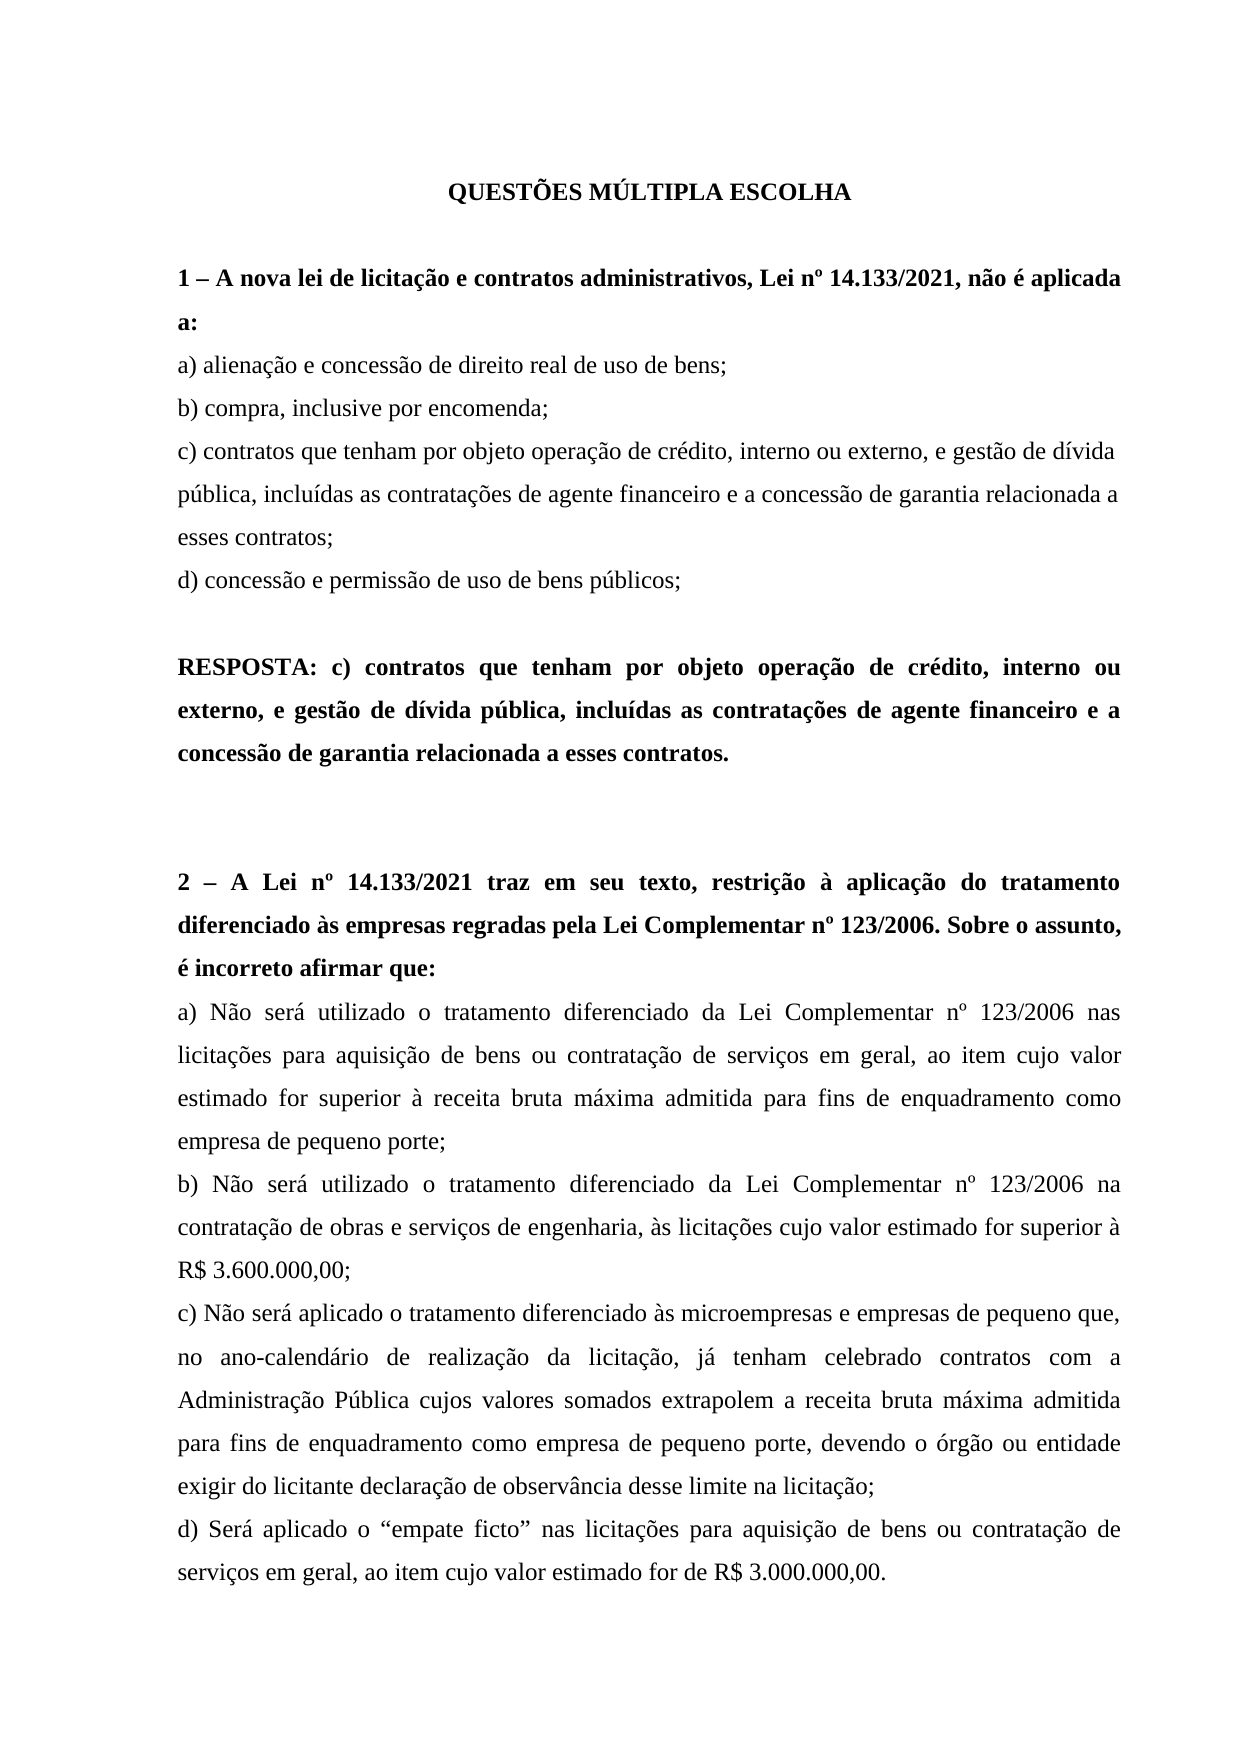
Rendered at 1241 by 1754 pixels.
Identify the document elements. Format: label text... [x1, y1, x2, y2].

text RESPOSTA: c) contratos que tenham por objeto operação de crédito, interno ou externo, e gestão de dívida pública, incluídas as contratações de agente financeiro e a concessão de garantia relacionada a esses contratos. [177, 652, 1122, 767]
text c) contratos que tenham por objeto operação de crédito, interno ou externo, e gestão de dívida pública, incluídas as contratações de agente financeiro e a concessão de garantia relacionada a esses contratos; [177, 436, 1122, 551]
text 2 – A Lei nº 14.133/2021 traz em seu texto, restrição à aplicação do tratamento diferenciado às empresas regradas pela Lei Complementar nº 123/2006. Sobre o assunto, é incorreto afirmar que: [177, 867, 1122, 982]
text QUESTÕES MÚLTIPLA ESCOLHA [177, 177, 1122, 206]
text a) Não será utilizado o tratamento diferenciado da Lei Complementar nº 123/2006 nas licitações para aquisição de bens ou contratação de serviços em geral, ao item cujo valor estimado for superior à receita bruta máxima admitida para fins de enquadramento como empresa de pequeno porte; [177, 997, 1122, 1155]
text 1 – A nova lei de licitação e contratos administrativos, Lei nº 14.133/2021, não é aplicada a: [177, 263, 1122, 335]
text b) Não será utilizado o tratamento diferenciado da Lei Complementar nº 123/2006 na contratação de obras e serviços de engenharia, às licitações cujo valor estimado for superior à R$ 3.600.000,00; [177, 1169, 1122, 1284]
text a) alienação e concessão de direito real de uso de bens; [177, 350, 1122, 378]
text d) concessão e permissão de uso de bens públicos; [177, 565, 1122, 594]
text b) compra, inclusive por encomenda; [177, 393, 1122, 422]
text c) Não será aplicado o tratamento diferenciado às microempresas e empresas de pequeno que, no ano-calendário de realização da licitação, já tenham celebrado contratos com a Administração Pública cujos valores somados extrapolem a receita bruta máxima admitida para fins de enquadramento como empresa de pequeno porte, devendo o órgão ou entidade exigir do licitante declaração de observância desse limite na licitação; [177, 1298, 1122, 1500]
text d) Será aplicado o “empate ficto” nas licitações para aquisição de bens ou contratação de serviços em geral, ao item cujo valor estimado for de R$ 3.000.000,00. [177, 1514, 1122, 1586]
